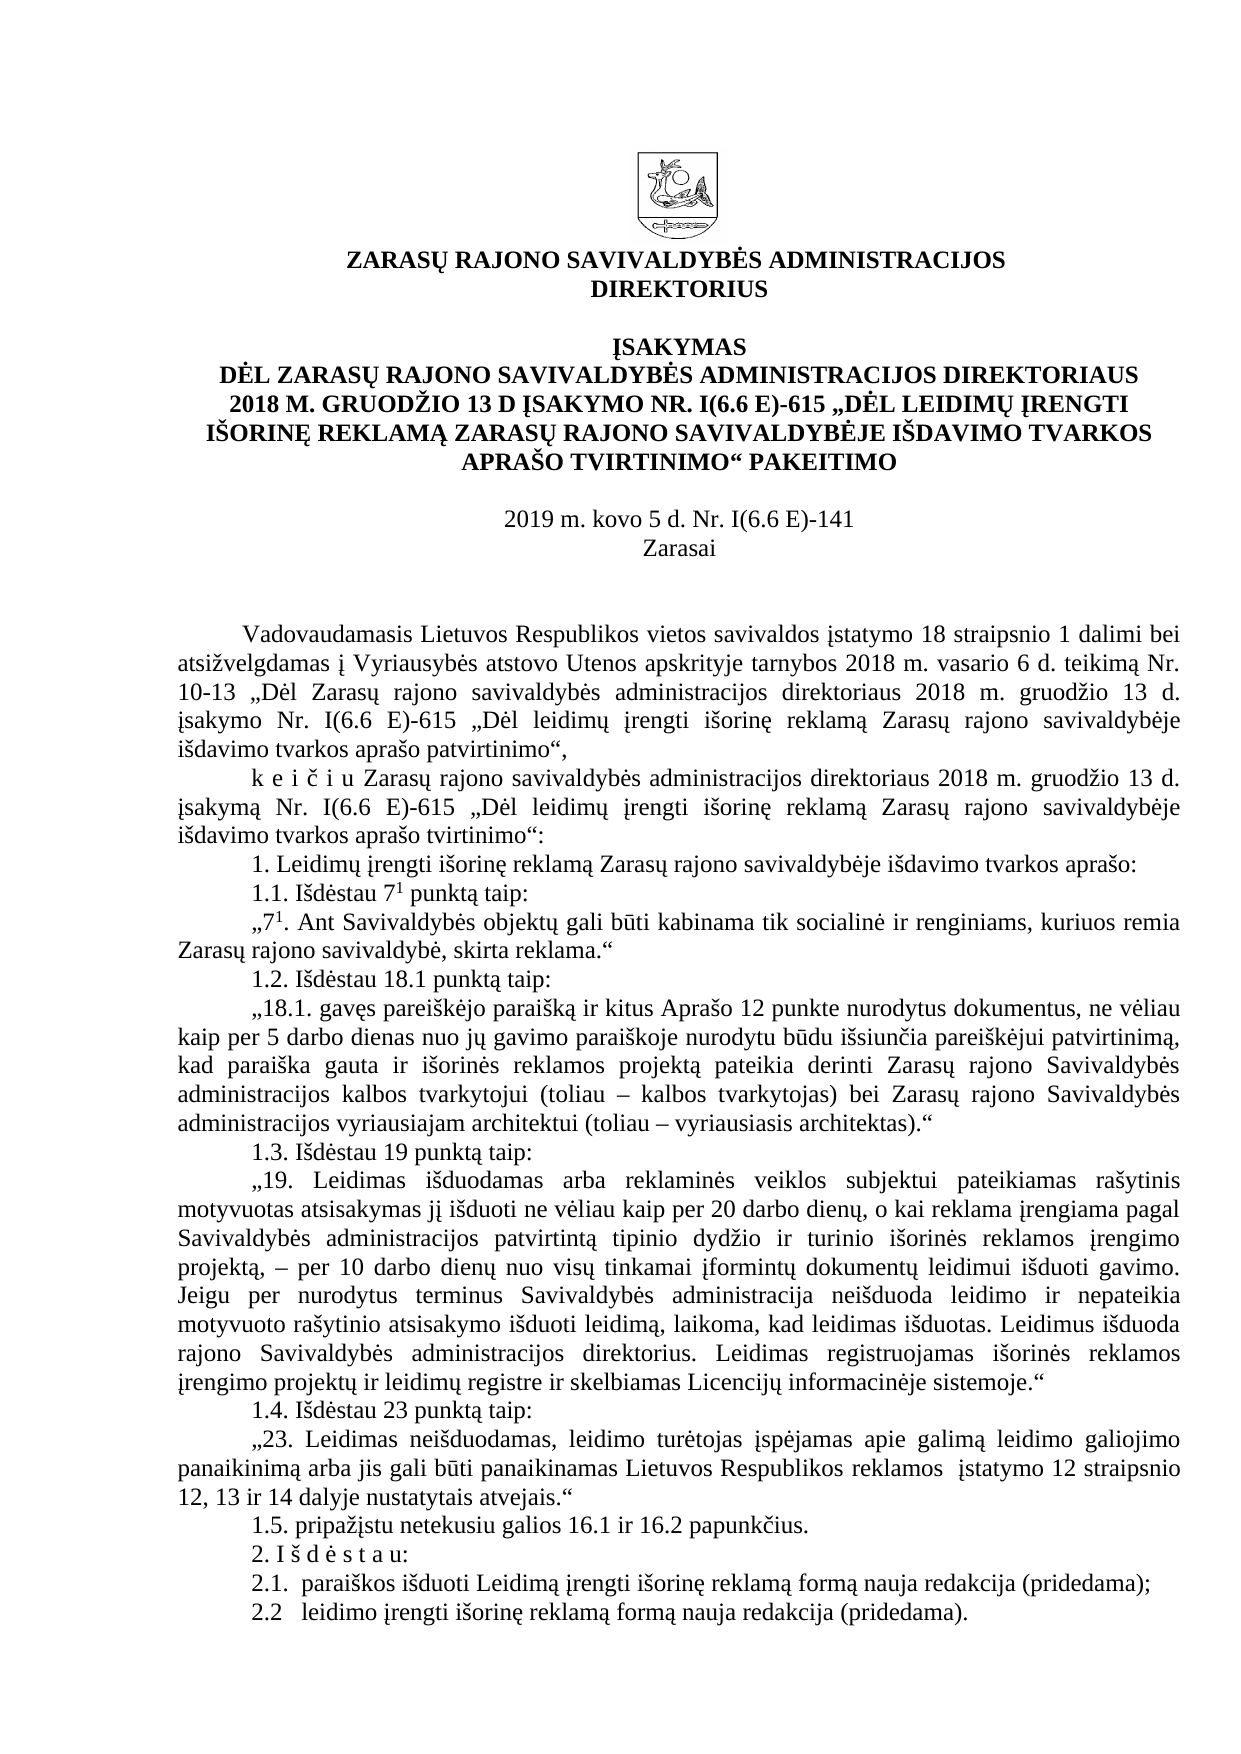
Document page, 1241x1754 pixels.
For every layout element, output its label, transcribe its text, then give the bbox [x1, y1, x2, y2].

text ZARASŲ RAJONO SAVIVALDYBĖS ADMINISTRACIJOS [177, 245, 1181, 274]
text „18.1. gavęs pareiškėjo paraišką ir kitus Aprašo 12 punkte nurodytus dokumentus, ne vėliau kaip per 5 darbo dienas nuo jų gavimo paraiškoje nurodytu būdu išsiunčia pareiškėjui patvirtinimą, kad paraiška gauta ir išorinės reklamos projektą pateikia derinti Zarasų rajono Savivaldybės administracijos kalbos tvarkytojui (toliau – kalbos tvarkytojas) bei Zarasų rajono Savivaldybės administracijos vyriausiajam architektui (toliau – vyriausiasis architektas).“ [177, 993, 1181, 1137]
text 1.4. Išdėstau 23 punktą taip: [177, 1395, 1181, 1424]
text DĖL ZARASŲ RAJONO SAVIVALDYBĖS ADMINISTRACIJOS DIREKTORIAUS 2018 M. GRUODŽIO 13 D ĮSAKYMO NR. I(6.6 E)-615 „DĖL LEIDIMŲ ĮRENGTI IŠORINĘ REKLAMĄ ZARASŲ RAJONO SAVIVALDYBĖJE IŠDAVIMO TVARKOS APRAŠO TVIRTINIMO“ PAKEITIMO [177, 360, 1181, 475]
text 1. Leidimų įrengti išorinę reklamą Zarasų rajono savivaldybėje išdavimo tvarkos aprašo: [177, 849, 1181, 878]
text Vadovaudamasis Lietuvos Respublikos vietos savivaldos įstatymo 18 straipsnio 1 dalimi bei atsižvelgdamas į Vyriausybės atstovo Utenos apskrityje tarnybos 2018 m. vasario 6 d. teikimą Nr. 10-13 „Dėl Zarasų rajono savivaldybės administracijos direktoriaus 2018 m. gruodžio 13 d. įsakymo Nr. I(6.6 E)-615 „Dėl leidimų įrengti išorinę reklamą Zarasų rajono savivaldybėje išdavimo tvarkos aprašo patvirtinimo“, [177, 619, 1181, 763]
text k e i č i u Zarasų rajono savivaldybės administracijos direktoriaus 2018 m. gruodžio 13 d. įsakymą Nr. I(6.6 E)-615 „Dėl leidimų įrengti išorinę reklamą Zarasų rajono savivaldybėje išdavimo tvarkos aprašo tvirtinimo“: [177, 763, 1181, 849]
text „23. Leidimas neišduodamas, leidimo turėtojas įspėjamas apie galimą leidimo galiojimo panaikinimą arba jis gali būti panaikinamas Lietuvos Respublikos reklamos įstatymo 12 straipsnio 12, 13 ir 14 dalyje nustatytais atvejais.“ [177, 1424, 1181, 1510]
text 2019 m. kovo 5 d. Nr. I(6.6 E)-141 [177, 504, 1181, 533]
text ĮSAKYMAS [177, 332, 1181, 360]
text 2.2 leidimo įrengti išorinę reklamą formą nauja redakcija (pridedama). [177, 1597, 1181, 1625]
text 2.1. paraiškos išduoti Leidimą įrengti išorinę reklamą formą nauja redakcija (pridedama); [177, 1568, 1181, 1597]
text 1.2. Išdėstau 18.1 punktą taip: [177, 964, 1181, 993]
text „71. Ant Savivaldybės objektų gali būti kabinama tik socialinė ir renginiams, kuriuos remia Zarasų rajono savivaldybė, skirta reklama.“ [177, 907, 1181, 964]
text „19. Leidimas išduodamas arba reklaminės veiklos subjektui pateikiamas rašytinis motyvuotas atsisakymas jį išduoti ne vėliau kaip per 20 darbo dienų, o kai reklama įrengiama pagal Savivaldybės administracijos patvirtintą tipinio dydžio ir turinio išorinės reklamos įrengimo projektą, – per 10 darbo dienų nuo visų tinkamai įformintų dokumentų leidimui išduoti gavimo. Jeigu per nurodytus terminus Savivaldybės administracija neišduoda leidimo ir nepateikia motyvuoto rašytinio atsisakymo išduoti leidimą, laikoma, kad leidimas išduotas. Leidimus išduoda rajono Savivaldybės administracijos direktorius. Leidimas registruojamas išorinės reklamos įrengimo projektų ir leidimų registre ir skelbiamas Licencijų informacinėje sistemoje.“ [177, 1165, 1181, 1395]
text 1.5. pripažįstu netekusiu galios 16.1 ir 16.2 papunkčius. [177, 1510, 1181, 1539]
text 1.3. Išdėstau 19 punktą taip: [177, 1137, 1181, 1165]
text DIREKTORIUS [177, 274, 1181, 303]
text 1.1. Išdėstau 71 punktą taip: [177, 878, 1181, 907]
text Zarasai [177, 533, 1181, 562]
text 2. I š d ė s t a u: [177, 1539, 1181, 1568]
